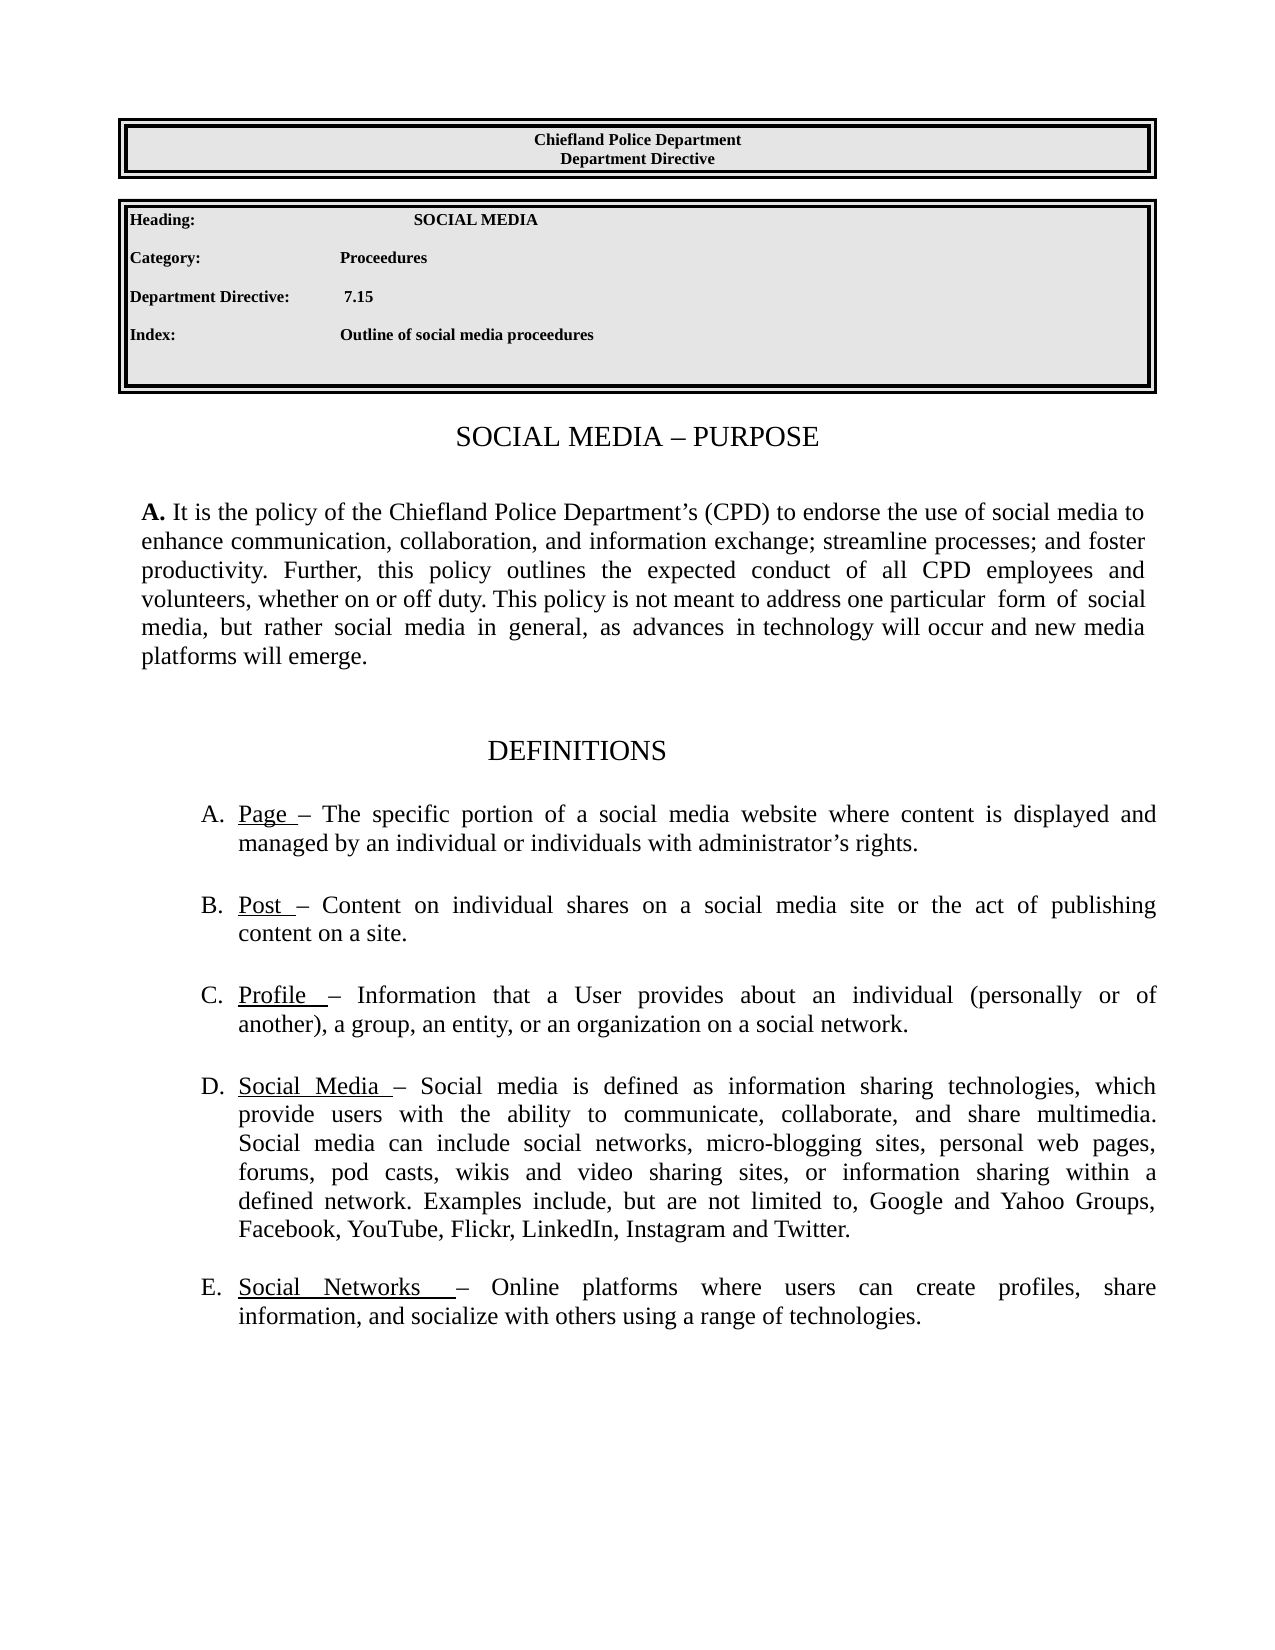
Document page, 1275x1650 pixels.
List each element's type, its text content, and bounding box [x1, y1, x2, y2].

list Page – The specific portion of a social media website where content is displayed and managed by an individual or individuals with administrator’s rights. [201, 799, 1157, 856]
list Social Networks – Online platforms where users can create profiles, share information, and socialize with others using a range of technologies. [201, 1272, 1157, 1330]
text Department Directive: 7.15 [128, 275, 1147, 294]
text Chiefland Police Department [128, 128, 1147, 137]
text Heading: SOCIAL MEDIA [121, 202, 1154, 218]
text Department Directive [121, 137, 1154, 176]
text Heading: SOCIAL MEDIA [128, 208, 1147, 218]
text Chiefland Police Department [121, 121, 1154, 137]
text Index: Outline of social media proceedures [128, 313, 1147, 333]
list Profile – Information that a User provides about an individual (personally or of another), a group, an entity, or an organization on a social network. [201, 980, 1157, 1038]
text A. It is the policy of the Chiefland Police Department’s (CPD) to endorse the use of social media to enhance communication, collaboration, and information exchange; streamline processes; and foster productivity. Further, this policy outlines the expected conduct of all CPD employees and volunteers, whether on or off duty. This policy is not meant to address one particular form of social media, but rather social media in general, as advances in technology will occur and new media platforms will emerge. [141, 497, 1146, 670]
list Social Media – Social media is defined as information sharing technologies, which provide users with the ability to communicate, collaborate, and share multimedia. Social media can include social networks, micro-blogging sites, personal web pages, forums, pod casts, wikis and video sharing sites, or information sharing within a defined network. Examples include, but are not limited to, Google and Yahoo Groups, Facebook, YouTube, Flickr, LinkedIn, Instagram and Twitter. [201, 1071, 1157, 1243]
text Category: Proceedures [128, 237, 1147, 256]
list Post – Content on individual shares on a social media site or the act of publishing content on a site. [201, 890, 1157, 947]
subtitle DEFINITIONS [147, 733, 1157, 766]
subtitle SOCIAL MEDIA – PURPOSE [118, 419, 1157, 452]
